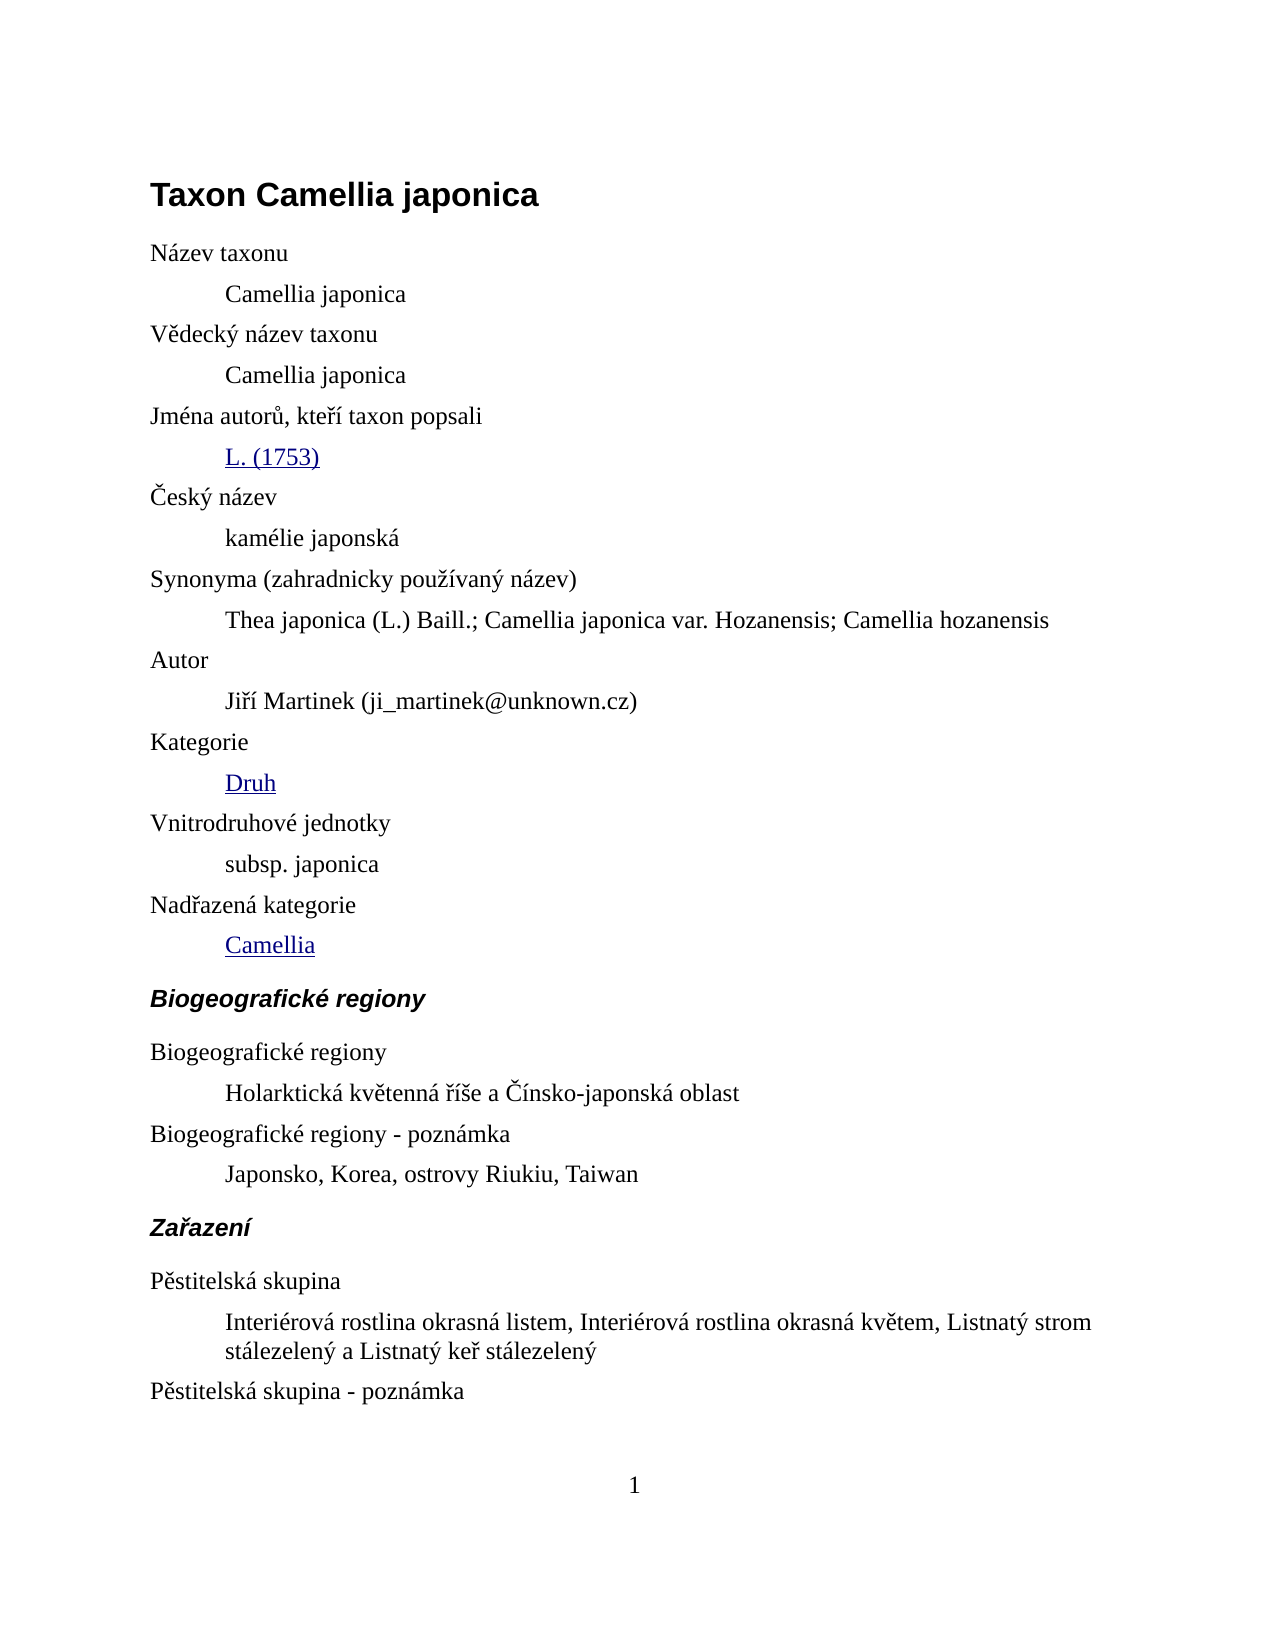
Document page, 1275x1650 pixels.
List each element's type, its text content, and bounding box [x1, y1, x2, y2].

text L. (1753) [225, 442, 1125, 471]
text subsp. japonica [225, 849, 1125, 878]
text Camellia japonica [225, 360, 1125, 389]
text Vnitrodruhové jednotky [150, 808, 1125, 837]
text Jiří Martinek (ji_martinek@unknown.cz) [225, 686, 1125, 715]
text Biogeografické regiony [150, 1037, 1125, 1066]
subtitle Biogeografické regiony [150, 984, 1125, 1013]
text Thea japonica (L.) Baill.; Camellia japonica var. Hozanensis; Camellia hozanensis [225, 605, 1125, 633]
text Český název [150, 482, 1125, 511]
text Japonsko, Korea, ostrovy Riukiu, Taiwan [225, 1159, 1125, 1188]
text Camellia japonica [225, 279, 1125, 308]
text Jména autorů, kteří taxon popsali [150, 401, 1125, 430]
text Holarktická květenná říše a Čínsko-japonská oblast [225, 1078, 1125, 1107]
text Pěstitelská skupina [150, 1266, 1125, 1295]
text Vědecký název taxonu [150, 319, 1125, 348]
text Biogeografické regiony - poznámka [150, 1119, 1125, 1147]
text Název taxonu [150, 238, 1125, 267]
text Synonyma (zahradnicky používaný název) [150, 564, 1125, 593]
subtitle Taxon Camellia japonica [150, 175, 1125, 214]
subtitle Zařazení [150, 1213, 1125, 1242]
text kamélie japonská [225, 523, 1125, 552]
text Nadřazená kategorie [150, 890, 1125, 918]
text Pěstitelská skupina - poznámka [150, 1376, 1125, 1405]
text Kategorie [150, 727, 1125, 756]
text Interiérová rostlina okrasná listem, Interiérová rostlina okrasná květem, Listnatý strom stálezelený a Listnatý keř stálezelený [225, 1307, 1125, 1364]
text Druh [225, 768, 1125, 796]
text Autor [150, 645, 1125, 674]
text Camellia [225, 931, 1125, 959]
